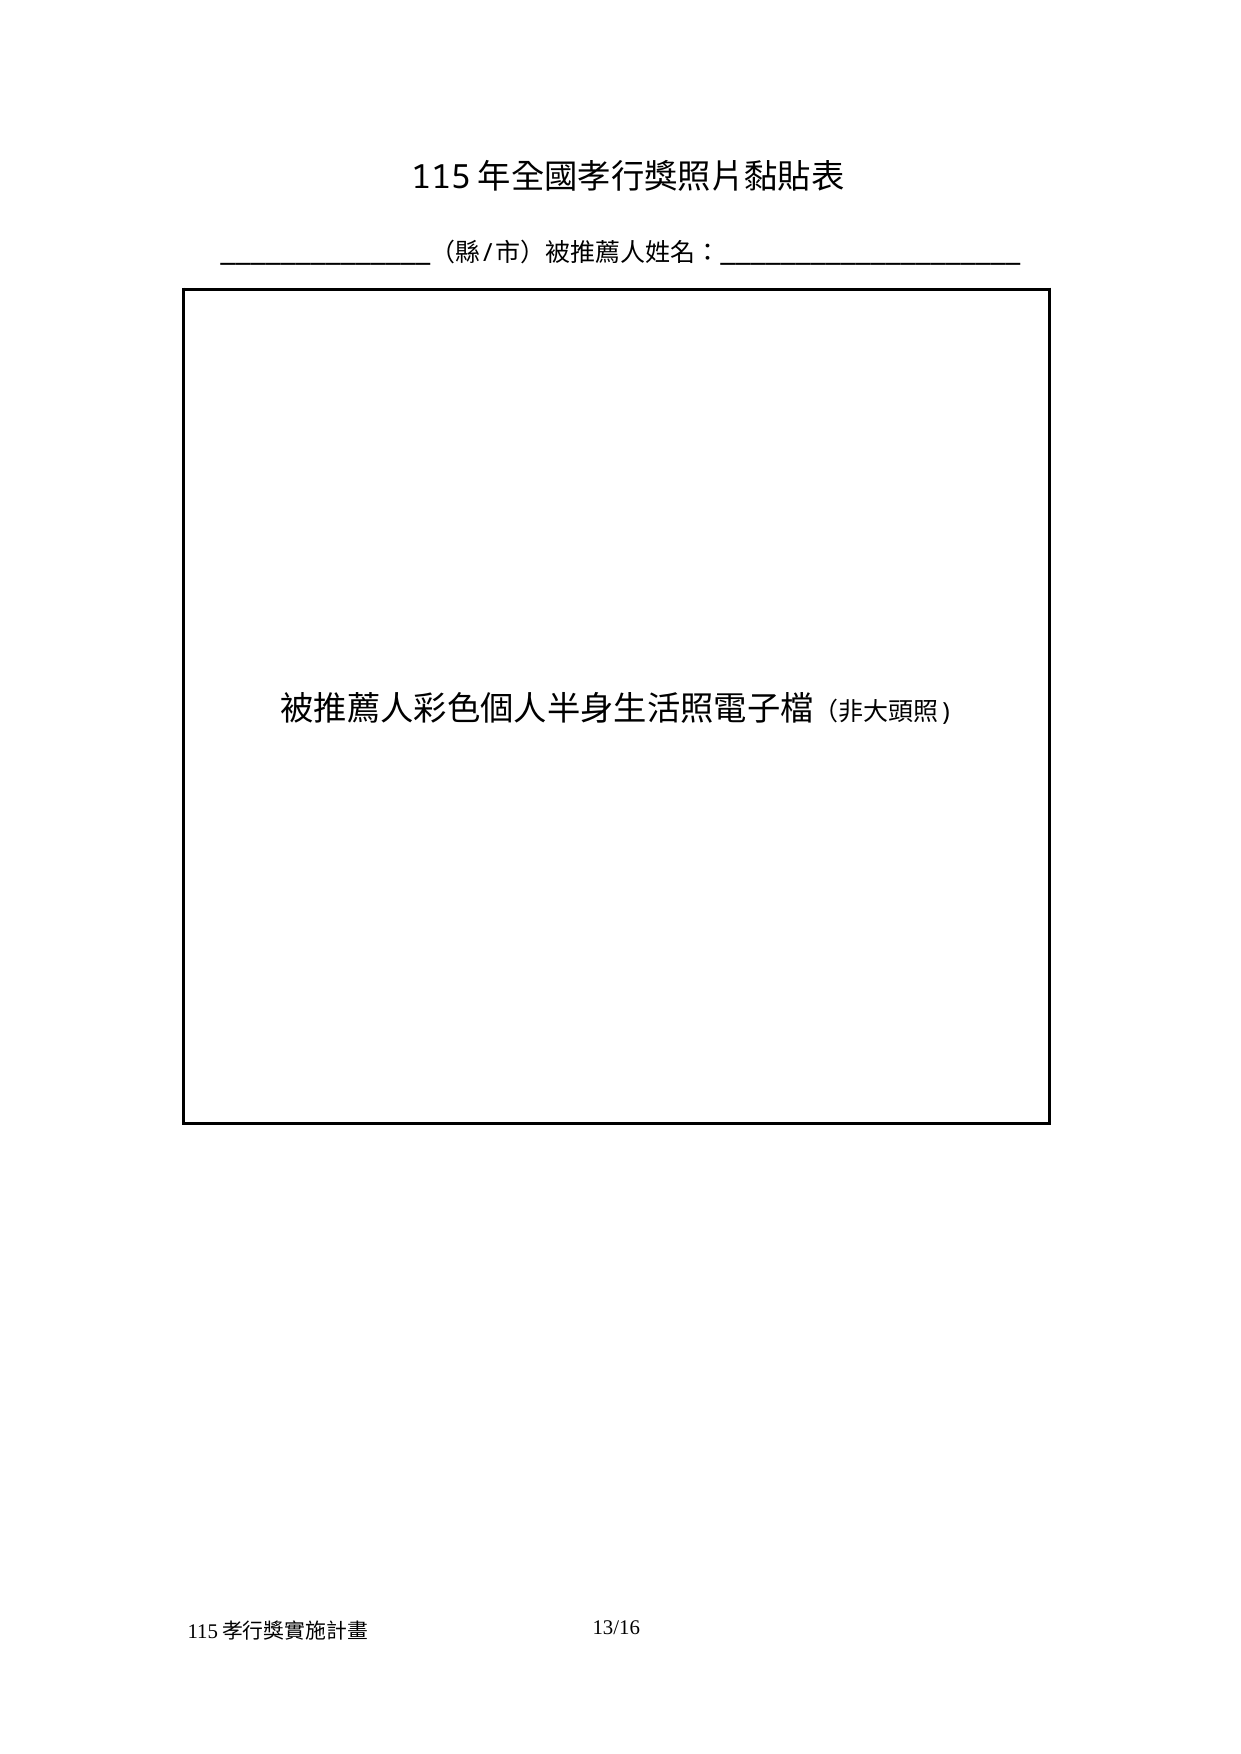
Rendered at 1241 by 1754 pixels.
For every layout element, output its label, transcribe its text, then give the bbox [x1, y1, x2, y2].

text ______________（縣/市）被推薦人姓名：____________________ [187, 232, 1053, 269]
text 115年全國孝行獎照片黏貼表 [202, 150, 1053, 198]
table_header 被推薦人彩色個人半身生活照電子檔（非大頭照) [185, 291, 1048, 1122]
